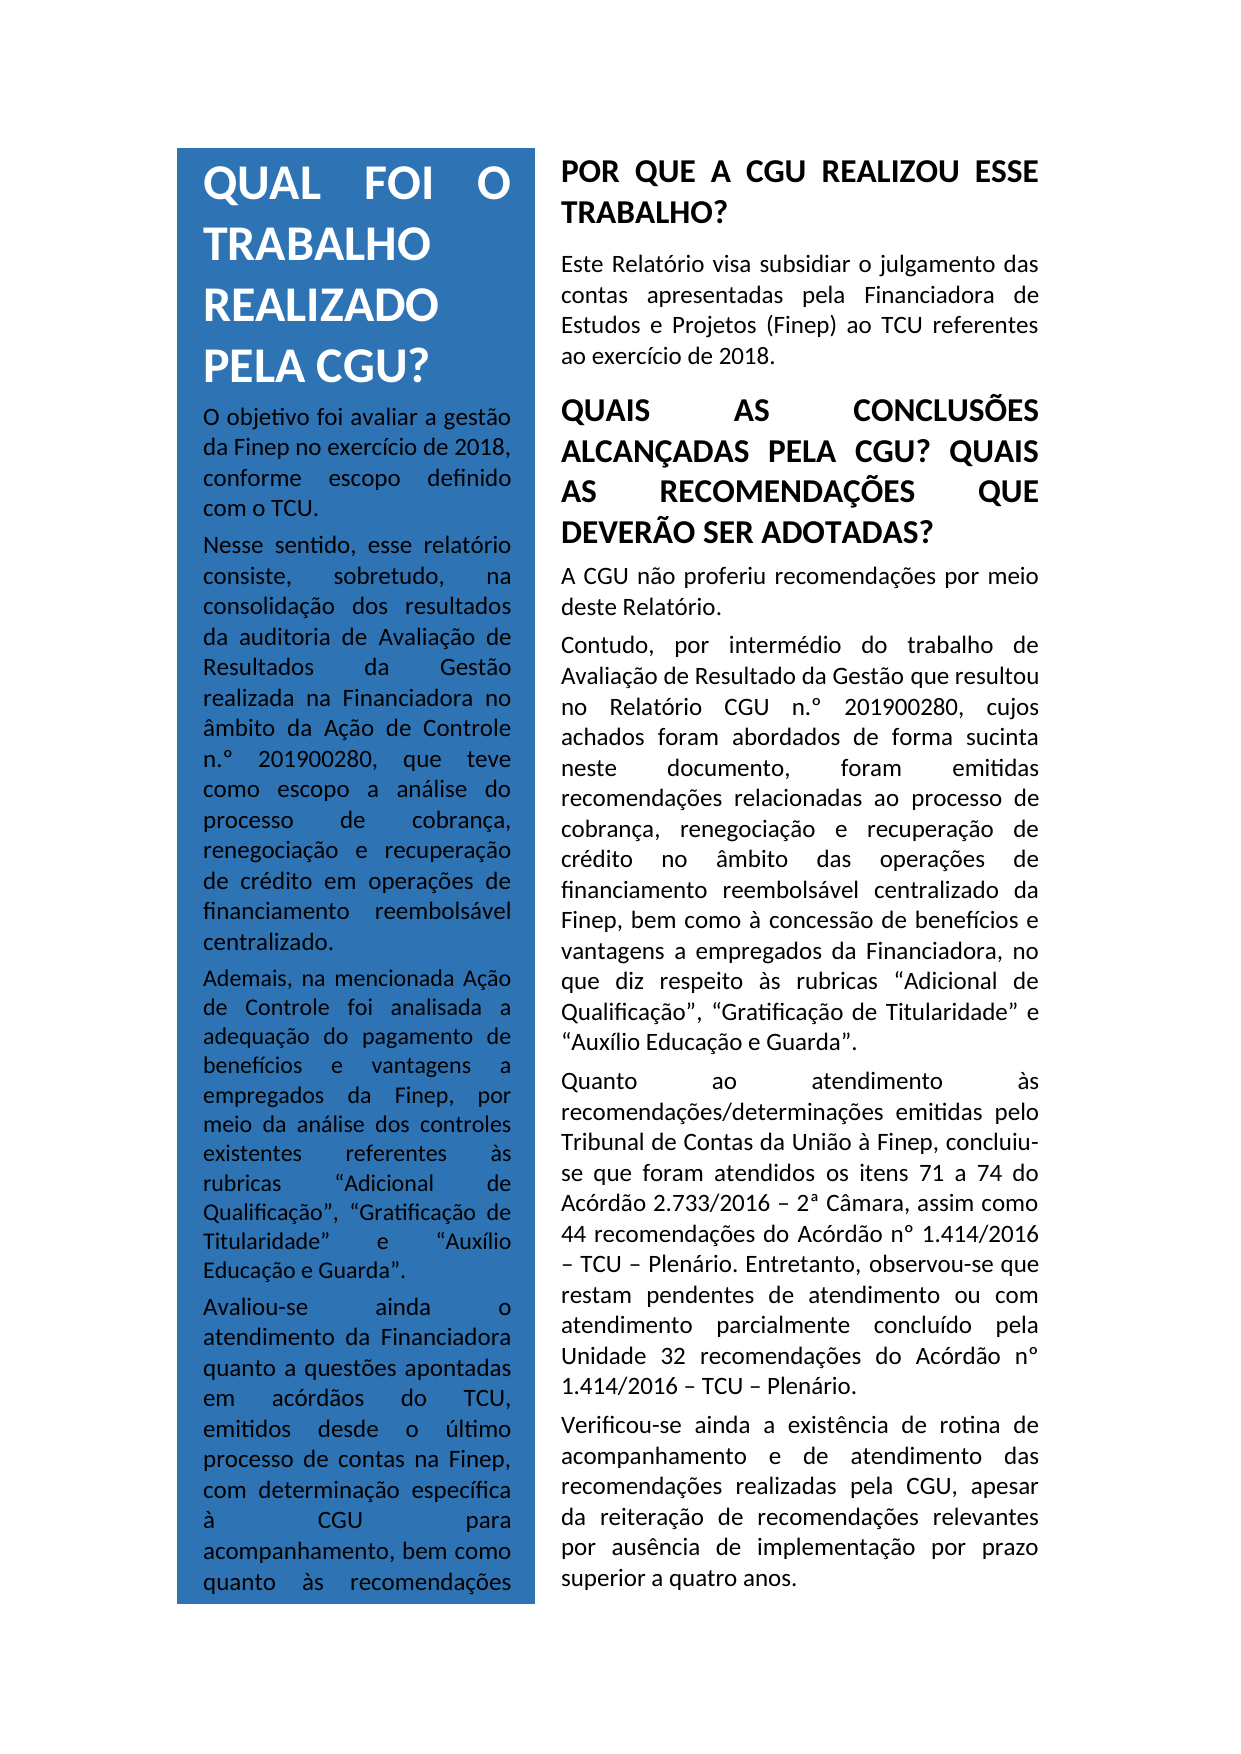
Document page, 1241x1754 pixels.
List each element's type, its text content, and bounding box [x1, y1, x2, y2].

table_cell QUAIS AS CONCLUSÕES ALCANÇADAS PELA CGU? QUAIS AS RECOMENDAÇÕES QUE DEVERÃO SER ADOTADAS? A CGU não proferiu recomendações por meio deste Relatório. Contudo, por intermédio do trabalho de Avaliação de Resultado da Gestão que resultou no Relatório CGU n.º 201900280, cujos achados foram abordados de forma sucinta neste documento, foram emitidas recomendações relacionadas ao processo de cobrança, renegociação e recuperação de crédito no âmbito das operações de financiamento reembolsável centralizado da Finep, bem como à concessão de benefícios e vantagens a empregados da Financiadora, no que diz respeito às rubricas “Adicional de Qualificação”, “Gratificação de Titularidade” e “Auxílio Educação e Guarda”. Quanto ao atendimento às recomendações/determinações emitidas pelo Tribunal de Contas da União à Finep, concluiu-se que foram atendidos os itens 71 a 74 do Acórdão 2.733/2016 – 2ª Câmara, assim como 44 recomendações do Acórdão nº 1.414/2016 – TCU – Plenário. Entretanto, observou-se que restam pendentes de atendimento ou com atendimento parcialmente concluído pela Unidade 32 recomendações do Acórdão nº 1.414/2016 – TCU – Plenário. Verificou-se ainda a existência de rotina de acompanhamento e de atendimento das recomendações realizadas pela CGU, apesar da reiteração de recomendações relevantes por ausência de implementação por prazo superior a quatro anos. [535, 386, 1063, 1604]
table_header POR QUE A CGU REALIZOU ESSE TRABALHO? Este Relatório visa subsidiar o julgamento das contas apresentadas pela Financiadora de Estudos e Projetos (Finep) ao TCU referentes ao exercício de 2018. [535, 148, 1063, 386]
table_header QUAL FOI O TRABALHO REALIZADO PELA CGU? O objetivo foi avaliar a gestão da Finep no exercício de 2018, conforme escopo definido com o TCU. Nesse sentido, esse relatório consiste, sobretudo, na consolidação dos resultados da auditoria de Avaliação de Resultados da Gestão realizada na Financiadora no âmbito da Ação de Controle n.º 201900280, que teve como escopo a análise do processo de cobrança, renegociação e recuperação de crédito em operações de financiamento reembolsável centralizado. Ademais, na mencionada Ação de Controle foi analisada a adequação do pagamento de benefícios e vantagens a empregados da Finep, por meio da análise dos controles existentes referentes às rubricas “Adicional de Qualificação”, “Gratificação de Titularidade” e “Auxílio Educação e Guarda”. Avaliou-se ainda o atendimento da Financiadora quanto a questões apontadas em acórdãos do TCU, emitidos desde o último processo de contas na Finep, com determinação específica à CGU para acompanhamento, bem como quanto às recomendações [177, 148, 535, 1604]
